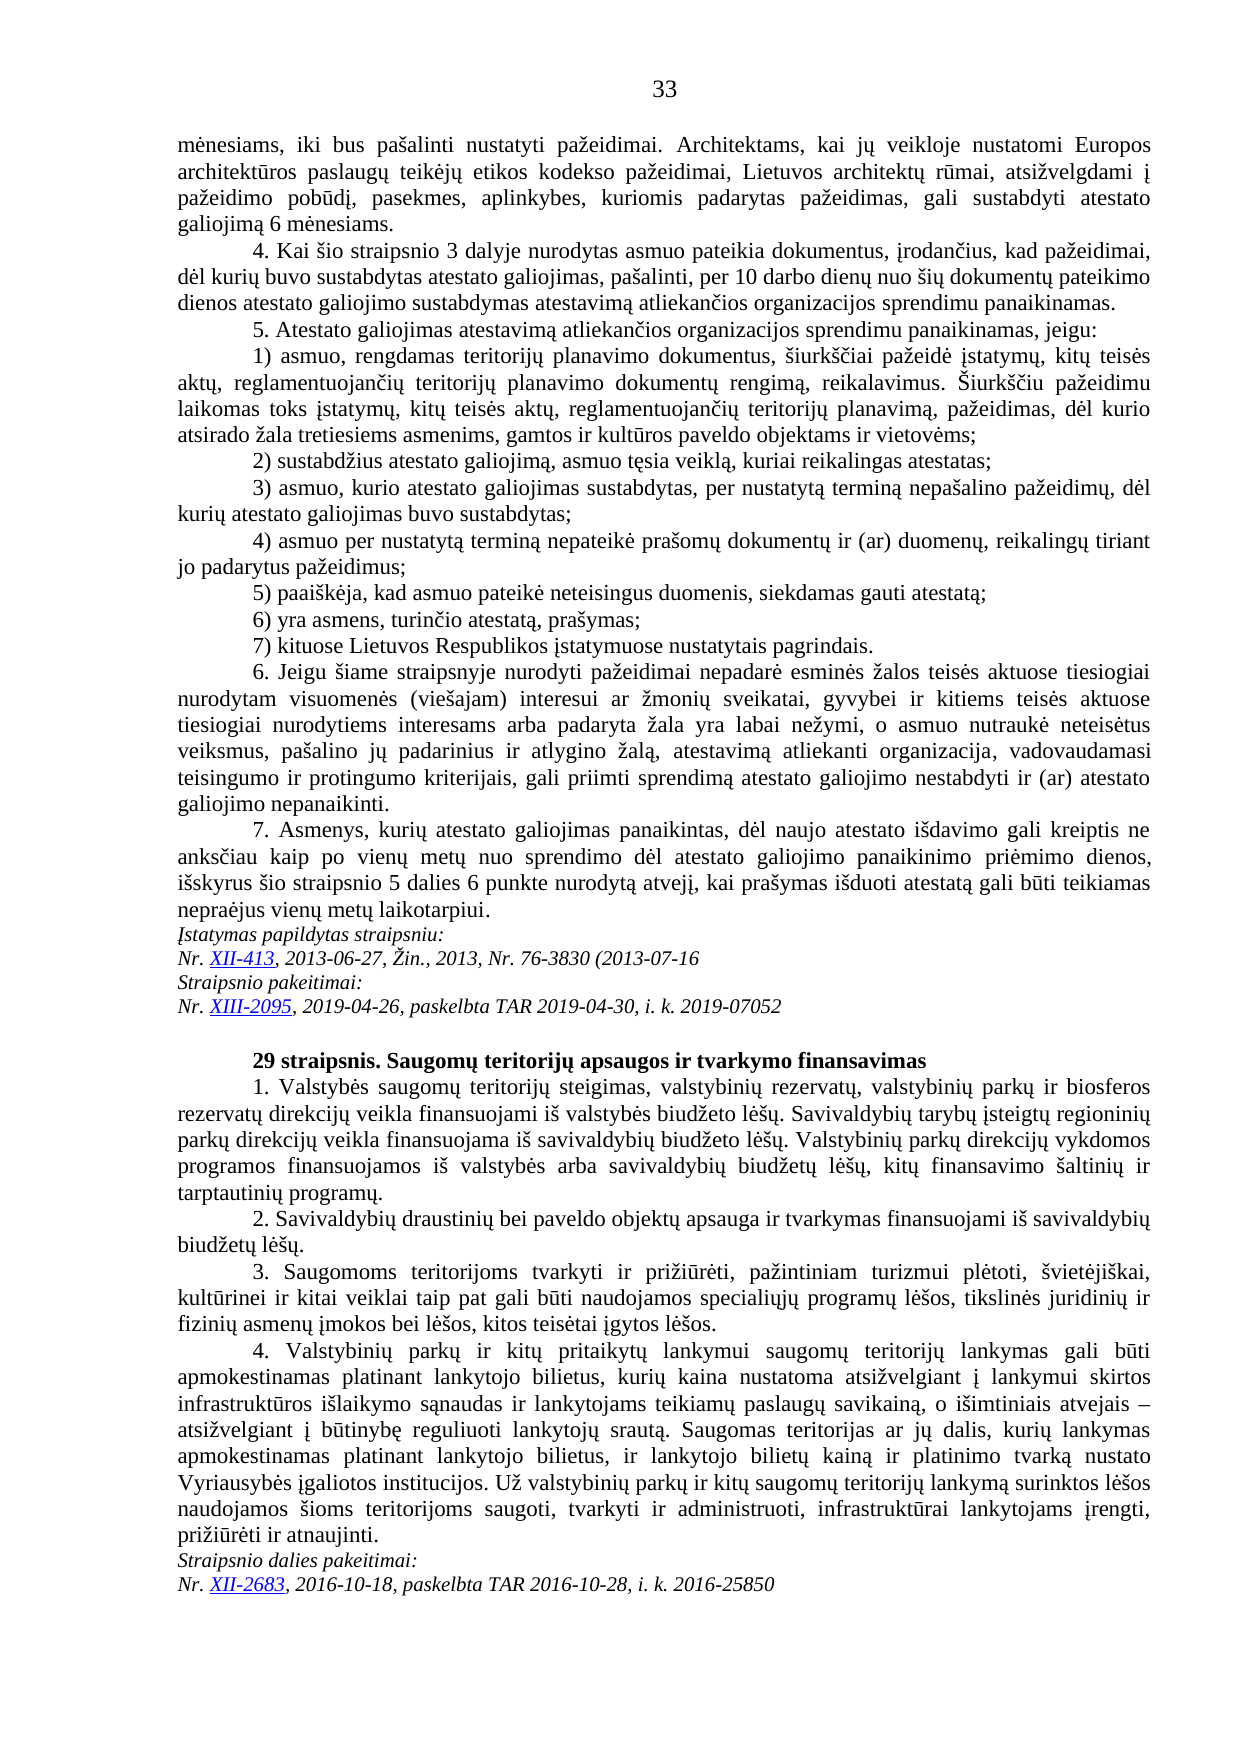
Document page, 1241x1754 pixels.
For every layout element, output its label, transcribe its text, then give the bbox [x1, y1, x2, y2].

text Straipsnio dalies pakeitimai: [177, 1548, 1152, 1572]
text 4) asmuo per nustatytą terminą nepateikė prašomų dokumentų ir (ar) duomenų, reikalingų tiriant jo padarytus pažeidimus; [177, 527, 1152, 579]
text 4. Valstybinių parkų ir kitų pritaikytų lankymui saugomų teritorijų lankymas gali būti apmokestinamas platinant lankytojo bilietus, kurių kaina nustatoma atsižvelgiant į lankymui skirtos infrastruktūros išlaikymo sąnaudas ir lankytojams teikiamų paslaugų savikainą, o išimtiniais atvejais – atsižvelgiant į būtinybę reguliuoti lankytojų srautą. Saugomas teritorijas ar jų dalis, kurių lankymas apmokestinamas platinant lankytojo bilietus, ir lankytojo bilietų kainą ir platinimo tvarką nustato Vyriausybės įgaliotos institucijos. Už valstybinių parkų ir kitų saugomų teritorijų lankymą surinktos lėšos naudojamos šioms teritorijoms saugoti, tvarkyti ir administruoti, infrastruktūrai lankytojams įrengti, prižiūrėti ir atnaujinti. [177, 1337, 1152, 1548]
text 3. Saugomoms teritorijoms tvarkyti ir prižiūrėti, pažintiniam turizmui plėtoti, švietėjiškai, kultūrinei ir kitai veiklai taip pat gali būti naudojamos specialiųjų programų lėšos, tikslinės juridinių ir fizinių asmenų įmokos bei lėšos, kitos teisėtai įgytos lėšos. [177, 1258, 1152, 1337]
text 3) asmuo, kurio atestato galiojimas sustabdytas, per nustatytą terminą nepašalino pažeidimų, dėl kurių atestato galiojimas buvo sustabdytas; [177, 474, 1152, 527]
text 5) paaiškėja, kad asmuo pateikė neteisingus duomenis, siekdamas gauti atestatą; [177, 579, 1152, 606]
text 6. Jeigu šiame straipsnyje nurodyti pažeidimai nepadarė esminės žalos teisės aktuose tiesiogiai nurodytam visuomenės (viešajam) interesui ar žmonių sveikatai, gyvybei ir kitiems teisės aktuose tiesiogiai nurodytiems interesams arba padaryta žala yra labai nežymi, o asmuo nutraukė neteisėtus veiksmus, pašalino jų padarinius ir atlygino žalą, atestavimą atliekanti organizacija, vadovaudamasi teisingumo ir protingumo kriterijais, gali priimti sprendimą atestato galiojimo nestabdyti ir (ar) atestato galiojimo nepanaikinti. [177, 658, 1152, 817]
text 6) yra asmens, turinčio atestatą, prašymas; [177, 606, 1152, 632]
text 2) sustabdžius atestato galiojimą, asmuo tęsia veiklą, kuriai reikalingas atestatas; [177, 448, 1152, 474]
text Nr. XIII-2095, 2019-04-26, paskelbta TAR 2019-04-30, i. k. 2019-07052 [177, 994, 1152, 1018]
text 1. Valstybės saugomų teritorijų steigimas, valstybinių rezervatų, valstybinių parkų ir biosferos rezervatų direkcijų veikla finansuojami iš valstybės biudžeto lėšų. Savivaldybių tarybų įsteigtų regioninių parkų direkcijų veikla finansuojama iš savivaldybių biudžeto lėšų. Valstybinių parkų direkcijų vykdomos programos finansuojamos iš valstybės arba savivaldybių biudžetų lėšų, kitų finansavimo šaltinių ir tarptautinių programų. [177, 1073, 1152, 1205]
text 2. Savivaldybių draustinių bei paveldo objektų apsauga ir tvarkymas finansuojami iš savivaldybių biudžetų lėšų. [177, 1205, 1152, 1258]
text 7) kituose Lietuvos Respublikos įstatymuose nustatytais pagrindais. [177, 632, 1152, 658]
text Nr. XII-2683, 2016-10-18, paskelbta TAR 2016-10-28, i. k. 2016-25850 [177, 1572, 1152, 1596]
text 5. Atestato galiojimas atestavimą atliekančios organizacijos sprendimu panaikinamas, jeigu: [177, 316, 1152, 342]
text 1) asmuo, rengdamas teritorijų planavimo dokumentus, šiurkščiai pažeidė įstatymų, kitų teisės aktų, reglamentuojančių teritorijų planavimo dokumentų rengimą, reikalavimus. Šiurkščiu pažeidimu laikomas toks įstatymų, kitų teisės aktų, reglamentuojančių teritorijų planavimą, pažeidimas, dėl kurio atsirado žala tretiesiems asmenims, gamtos ir kultūros paveldo objektams ir vietovėms; [177, 342, 1152, 448]
text mėnesiams, iki bus pašalinti nustatyti pažeidimai. Architektams, kai jų veikloje nustatomi Europos architektūros paslaugų teikėjų etikos kodekso pažeidimai, Lietuvos architektų rūmai, atsižvelgdami į pažeidimo pobūdį, pasekmes, aplinkybes, kuriomis padarytas pažeidimas, gali sustabdyti atestato galiojimą 6 mėnesiams. [177, 131, 1152, 237]
text 29 straipsnis. Saugomų teritorijų apsaugos ir tvarkymo finansavimas [177, 1047, 1152, 1073]
text Straipsnio pakeitimai: [177, 970, 1152, 994]
text Įstatymas papildytas straipsniu: [177, 922, 1152, 946]
text 7. Asmenys, kurių atestato galiojimas panaikintas, dėl naujo atestato išdavimo gali kreiptis ne anksčiau kaip po vienų metų nuo sprendimo dėl atestato galiojimo panaikinimo priėmimo dienos, išskyrus šio straipsnio 5 dalies 6 punkte nurodytą atvejį, kai prašymas išduoti atestatą gali būti teikiamas nepraėjus vienų metų laikotarpiui. [177, 817, 1152, 922]
text Nr. XII-413, 2013-06-27, Žin., 2013, Nr. 76-3830 (2013-07-16 [177, 946, 1152, 970]
text 4. Kai šio straipsnio 3 dalyje nurodytas asmuo pateikia dokumentus, įrodančius, kad pažeidimai, dėl kurių buvo sustabdytas atestato galiojimas, pašalinti, per 10 darbo dienų nuo šių dokumentų pateikimo dienos atestato galiojimo sustabdymas atestavimą atliekančios organizacijos sprendimu panaikinamas. [177, 237, 1152, 316]
